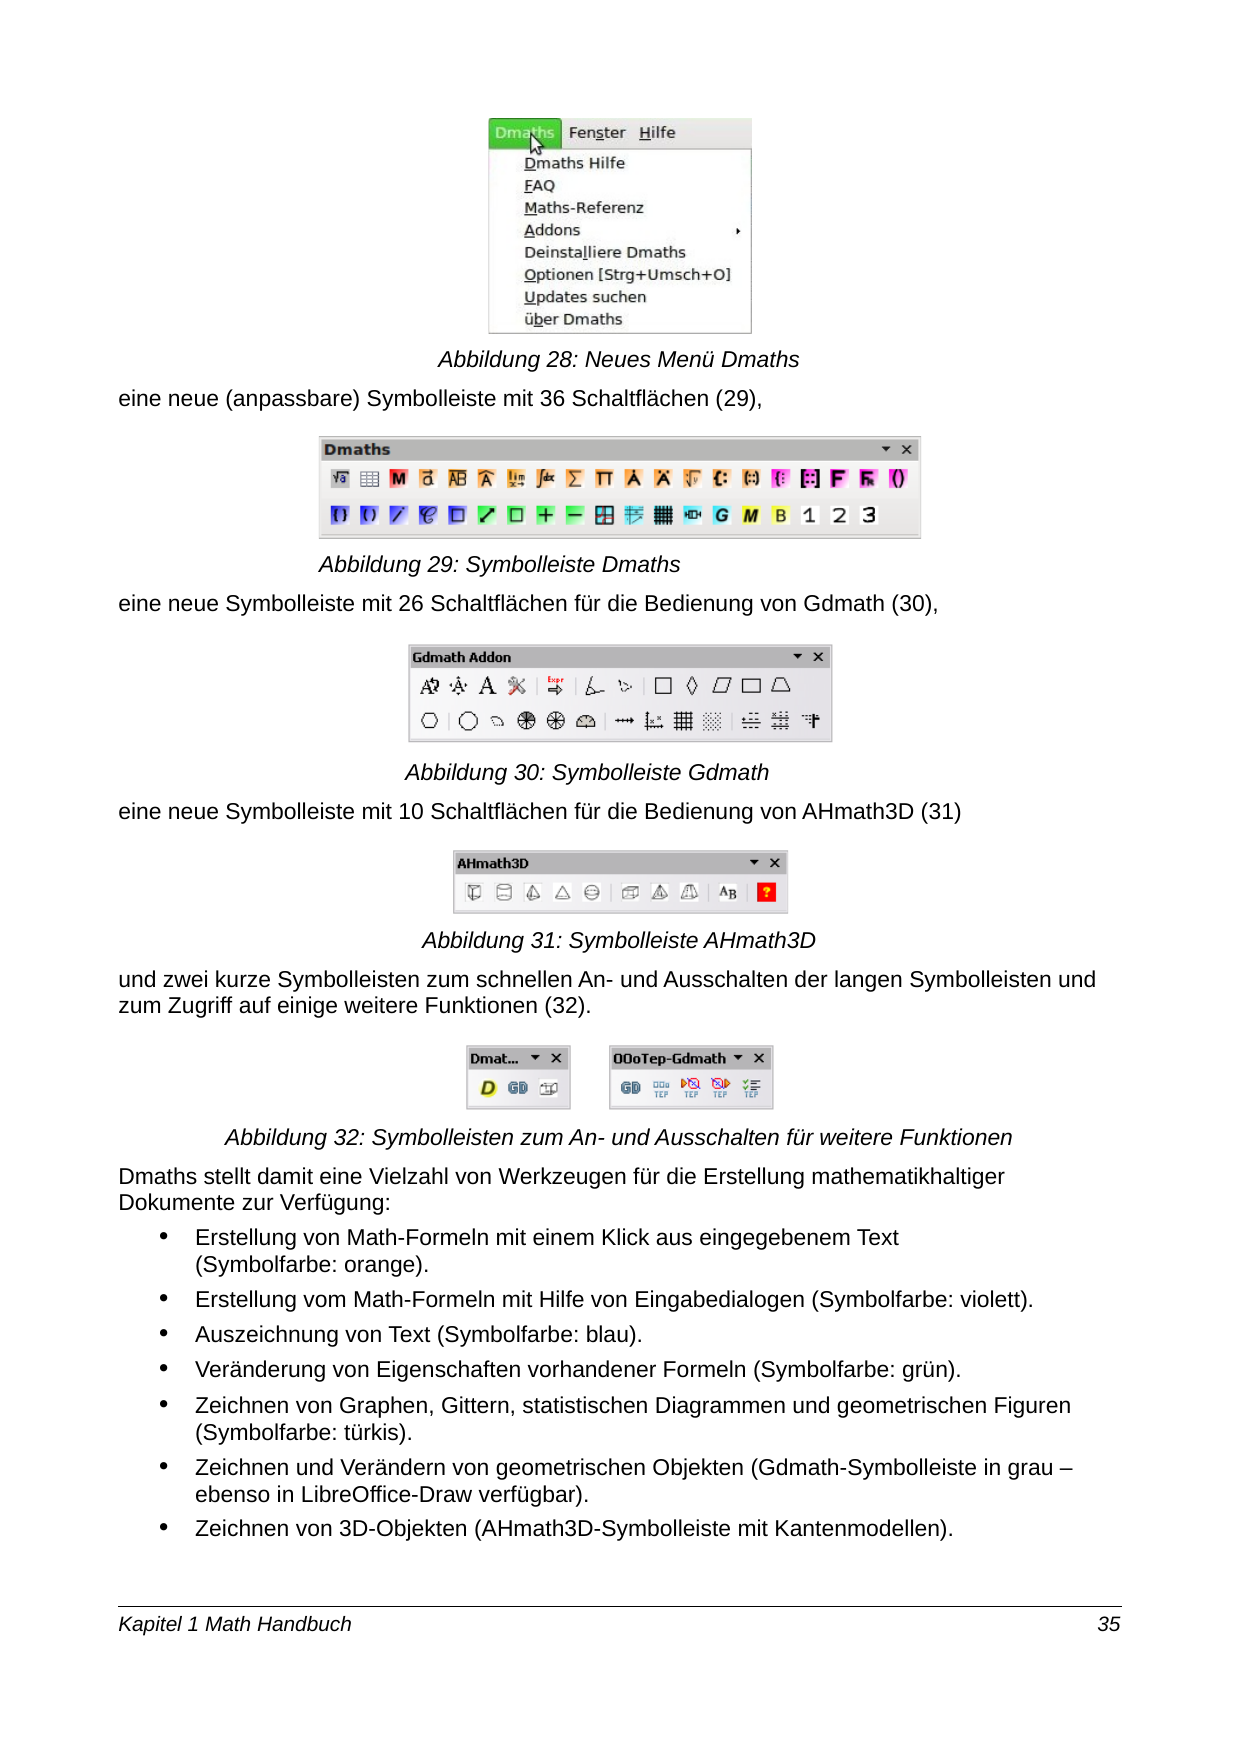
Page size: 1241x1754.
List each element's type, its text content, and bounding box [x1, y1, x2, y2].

list Zeichnen und Verändern von geometrischen Objekten (Gdmath-Symbolleiste in grau – ebenso in LibreOffice-Draw verfügbar). [156, 1452, 1122, 1507]
list Erstellung vom Math-Formeln mit Hilfe von Eingabedialogen (Symbolfarbe: violett). [156, 1284, 1122, 1313]
text eine neue Symbolleiste mit 26 Schaltflächen für die Bedienung von Gdmath (Abbildung 30), [118, 590, 1122, 616]
text Abbildung 29: Symbolleiste Dmaths [319, 551, 921, 577]
text Abbildung 32: Symbolleisten zum An- und Ausschalten für weitere Funktionen [225, 1124, 1015, 1150]
text Abbildung 31: Symbolleiste AHmath3D [422, 927, 818, 953]
list Zeichnen von 3D-Objekten (AHmath3D-Symbolleiste mit Kantenmodellen). [156, 1514, 1122, 1543]
text Abbildung 28: Neues Menü Dmaths [438, 346, 802, 372]
text eine neue (anpassbare) Symbolleiste mit 36 Schaltflächen (Abbildung 29), [118, 385, 1122, 411]
text und zwei kurze Symbolleisten zum schnellen An- und Ausschalten der langen Symbolleisten und zum Zugriff auf einige weitere Funktionen (Abbildung 32). [118, 966, 1122, 1019]
picture [464, 1043, 776, 1112]
list Erstellung von Math-Formeln mit einem Klick aus eingegebenem Text (Symbolfarbe: orange). [156, 1222, 1122, 1278]
picture [405, 641, 836, 747]
text eine neue Symbolleiste mit 10 Schaltflächen für die Bedienung von AHmath3D (Abbildung 31) [118, 798, 1122, 824]
list Dmaths stellt damit eine Vielzahl von Werkzeugen für die Erstellung mathematikhaltiger Dokumente zur Verfügung: [118, 1163, 1122, 1216]
list Zeichnen von Graphen, Gittern, statistischen Diagrammen und geometrischen Figuren (Symbolfarbe: türkis). [156, 1390, 1122, 1446]
list Auszeichnung von Text (Symbolfarbe: blau). [156, 1319, 1122, 1348]
picture [452, 849, 789, 915]
text Abbildung 30: Symbolleiste Gdmath [405, 759, 835, 785]
picture [488, 118, 752, 334]
list Veränderung von Eigenschaften vorhandener Formeln (Symbolfarbe: grün). [156, 1355, 1122, 1384]
picture [318, 436, 922, 539]
